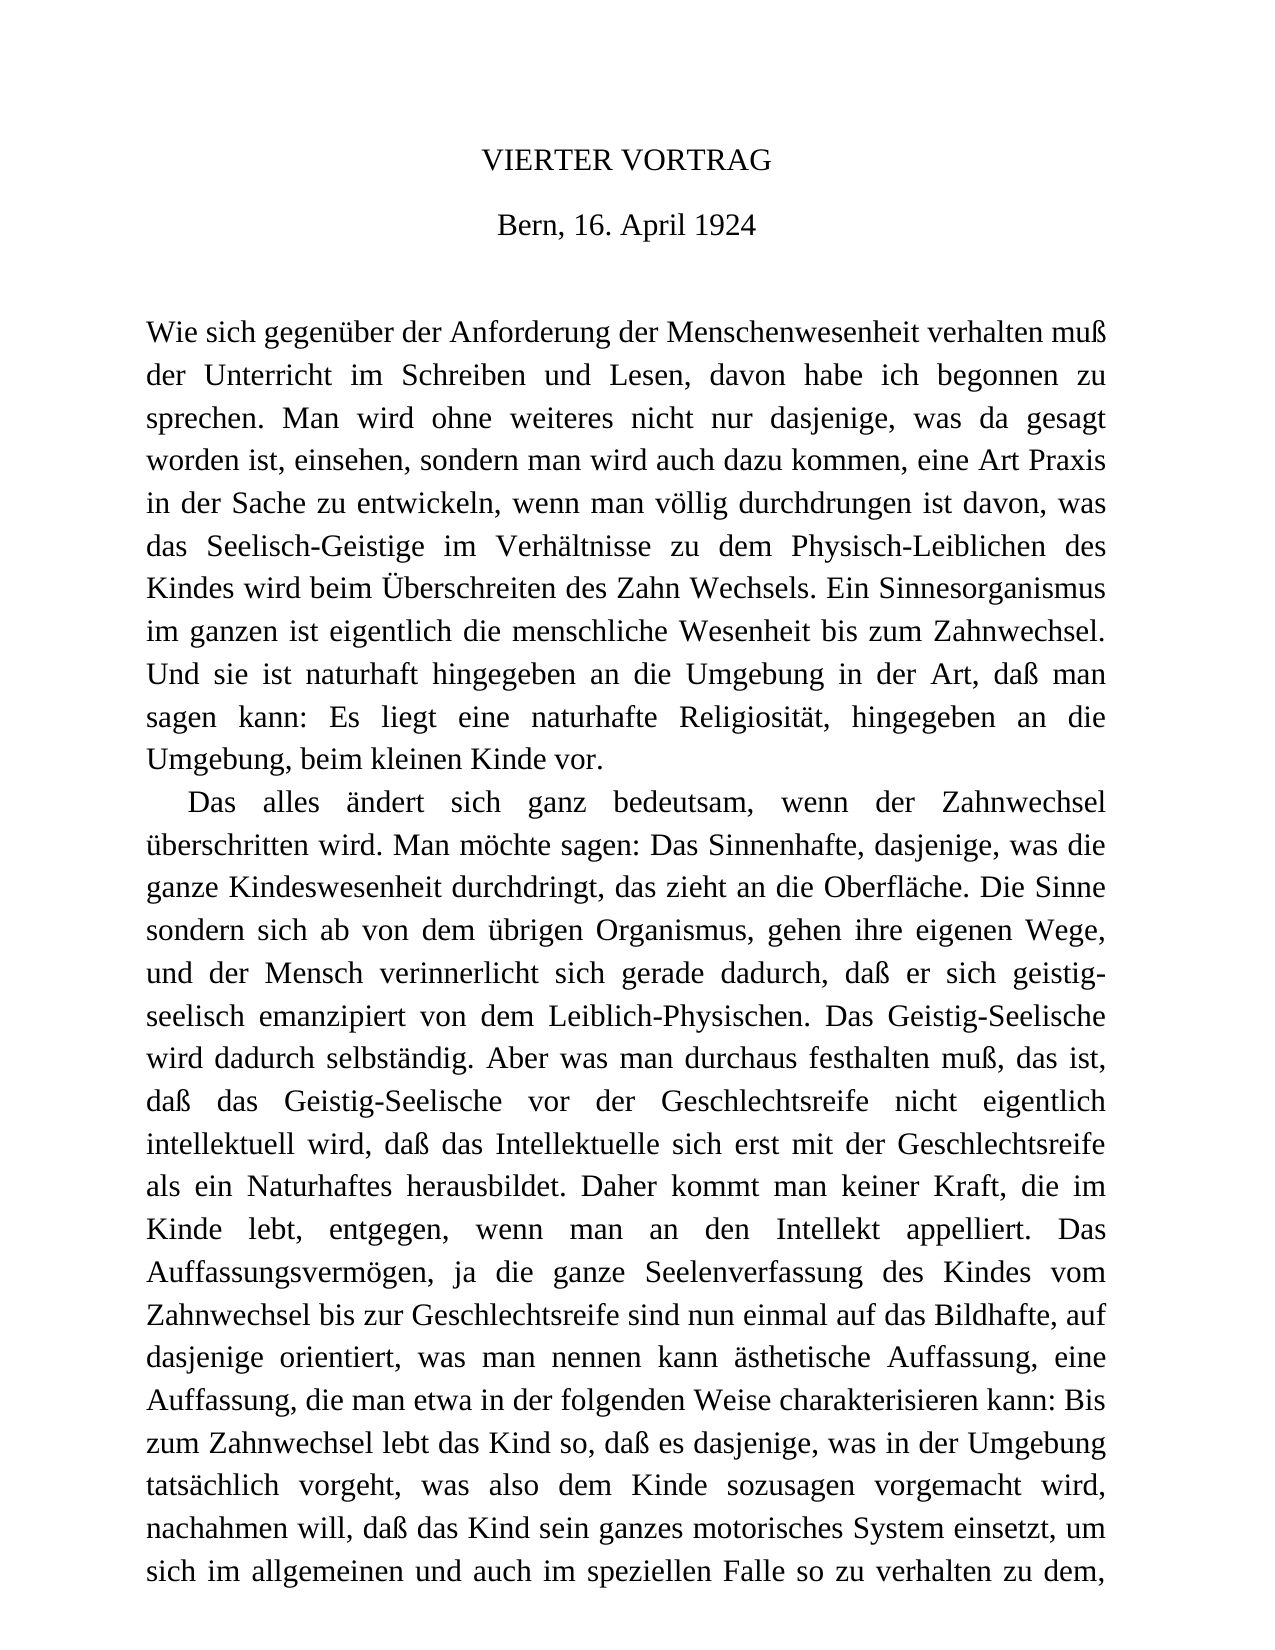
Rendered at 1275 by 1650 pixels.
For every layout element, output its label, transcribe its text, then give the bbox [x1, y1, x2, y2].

subtitle VIERTER VORTRAG [146, 141, 1107, 177]
text Bern, 16. April 1924 [146, 206, 1107, 242]
text Wie sich gegenüber der Anforderung der Menschenwesenheit verhalten muß der Unterricht im Schreiben und Lesen, davon habe ich begonnen zu sprechen. Man wird ohne weiteres nicht nur dasjenige, was da gesagt worden ist, einsehen, sondern man wird auch dazu kommen, eine Art Praxis in der Sache zu entwickeln, wenn man völlig durchdrungen ist davon, was das Seelisch-Geistige im Verhältnisse zu dem Physisch-Leiblichen des Kindes wird beim Überschreiten des Zahn Wechsels. Ein Sinnesorganismus im ganzen ist eigentlich die menschliche Wesenheit bis zum Zahnwechsel. Und sie ist naturhaft hingegeben an die Umgebung in der Art, daß man sagen kann: Es liegt eine naturhafte Religiosität, hingegeben an die Umgebung, beim kleinen Kinde vor. [146, 313, 1107, 777]
text Das alles ändert sich ganz bedeutsam, wenn der Zahnwechsel überschritten wird. Man möchte sagen: Das Sinnenhafte, dasjenige, was die ganze Kindeswesenheit durchdringt, das zieht an die Oberfläche. Die Sinne sondern sich ab von dem übrigen Organismus, gehen ihre eigenen Wege, und der Mensch verinnerlicht sich gerade dadurch, daß er sich geistig-seelisch emanzipiert von dem Leiblich-Physischen. Das Geistig-Seelische wird dadurch selbständig. Aber was man durchaus festhalten muß, das ist, daß das Geistig-Seelische vor der Geschlechtsreife nicht eigentlich intellektuell wird, daß das Intellektuelle sich erst mit der Geschlechtsreife als ein Naturhaftes herausbildet. Daher kommt man keiner Kraft, die im Kinde lebt, entgegen, wenn man an den Intellekt appelliert. Das Auffassungsvermögen, ja die ganze Seelenverfassung des Kindes vom Zahnwechsel bis zur Geschlechtsreife sind nun einmal auf das Bildhafte, auf dasjenige orientiert, was man nennen kann ästhetische Auffassung, eine Auffassung, die man etwa in der folgenden Weise charakterisieren kann: Bis zum Zahnwechsel lebt das Kind so, daß es dasjenige, was in der Umgebung tatsächlich vorgeht, was also dem Kinde sozusagen vorgemacht wird, nachahmen will, daß das Kind sein ganzes motorisches System einsetzt, um sich im allgemeinen und auch im speziellen Falle so zu verhalten zu dem, [146, 783, 1107, 1588]
